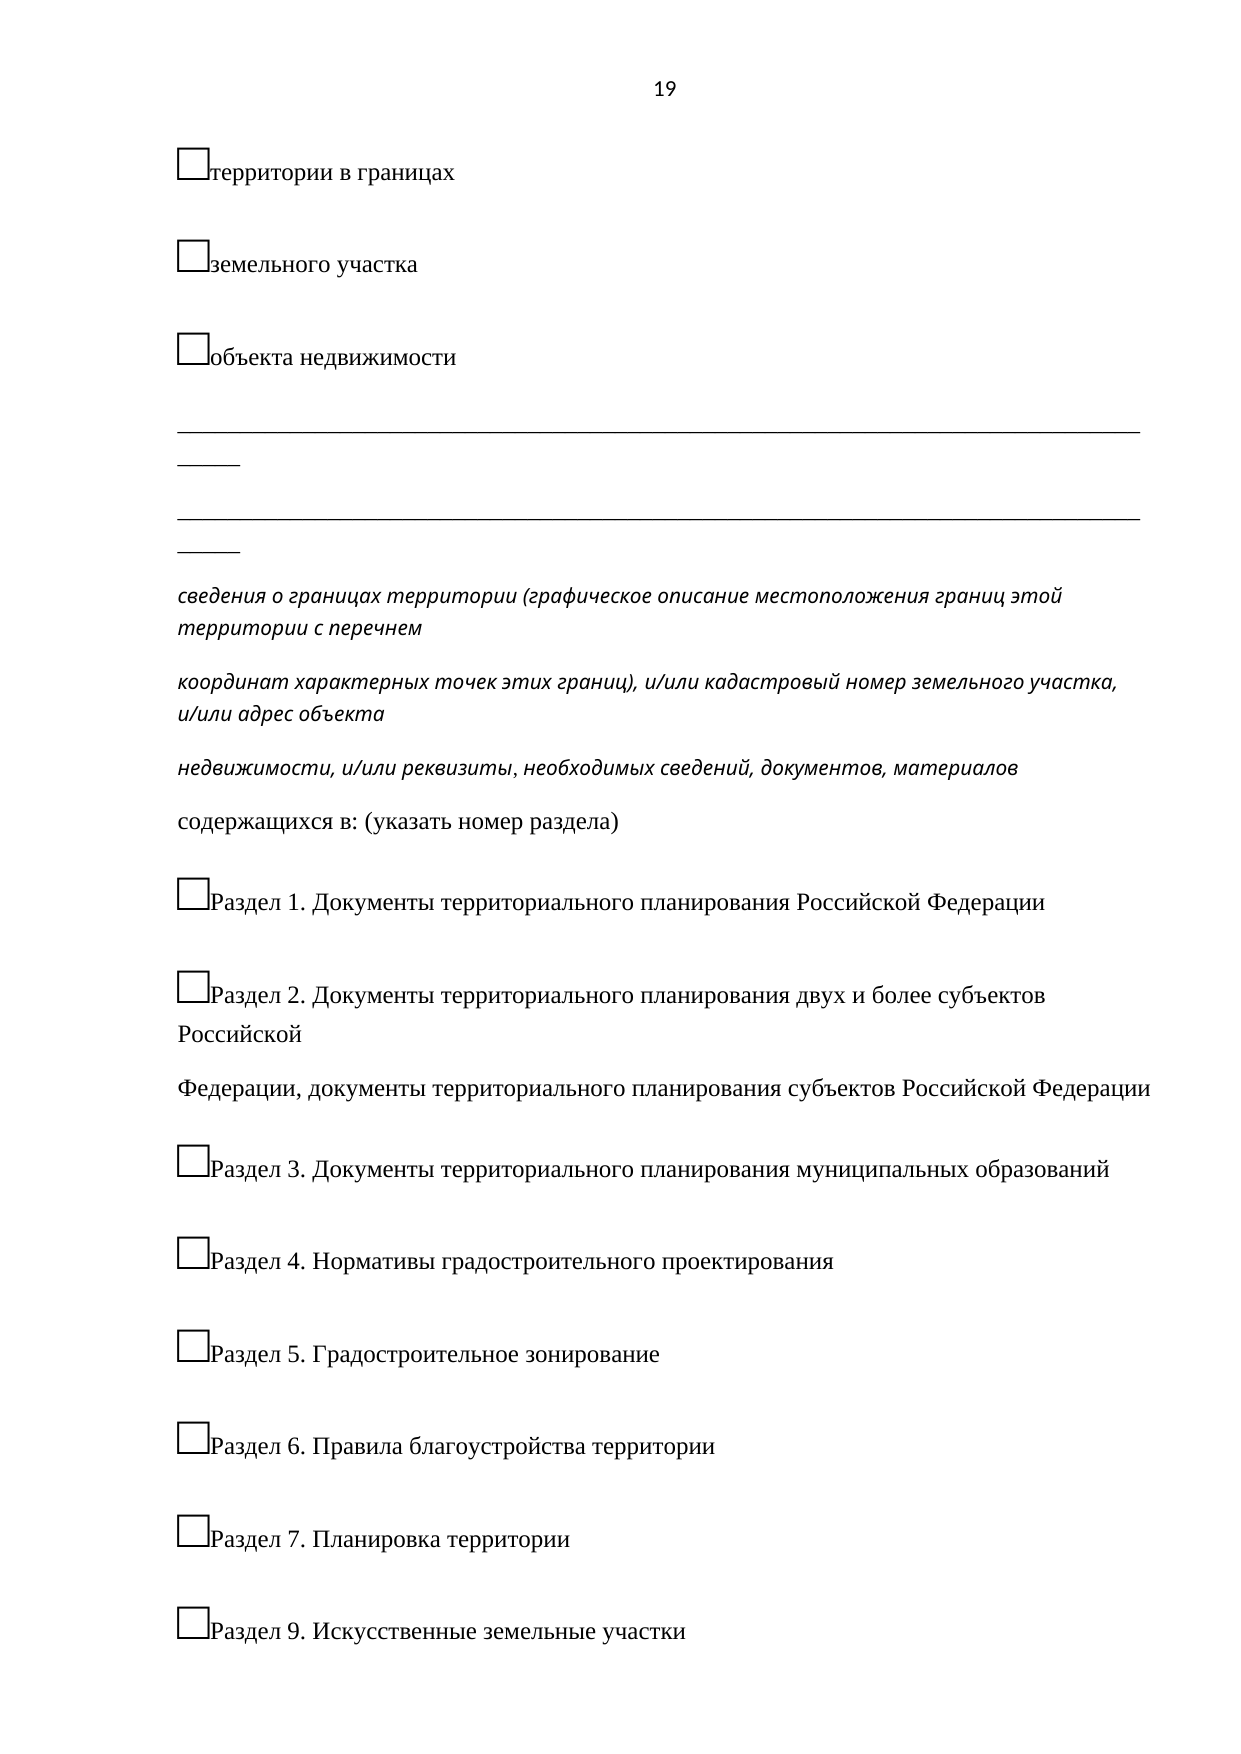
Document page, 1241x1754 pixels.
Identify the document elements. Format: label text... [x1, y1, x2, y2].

text недвижимости, и/или реквизиты, необходимых сведений, документов, материалов [177, 753, 1152, 781]
text □территории в границах [177, 130, 1152, 192]
text __________________________________________________________________________________ [177, 494, 1152, 556]
text □Раздел 9. Искусственные земельные участки [177, 1589, 1152, 1651]
text координат характерных точек этих границ), и/или кадастровый номер земельного участка, и/или адрес объекта [177, 667, 1152, 728]
text □объекта недвижимости [177, 315, 1152, 377]
text □Раздел 6. Правила благоустройства территории [177, 1404, 1152, 1466]
text сведения о границах территории (графическое описание местоположения границ этой территории с перечнем [177, 581, 1152, 642]
text □Раздел 4. Нормативы градостроительного проектирования [177, 1219, 1152, 1282]
text □земельного участка [177, 222, 1152, 284]
text □Раздел 1. Документы территориального планирования Российской Федерации [177, 860, 1152, 922]
text □Раздел 5. Градостроительное зонирование [177, 1312, 1152, 1374]
text __________________________________________________________________________________ [177, 407, 1152, 469]
text □Раздел 7. Планировка территории [177, 1496, 1152, 1559]
text □Раздел 3. Документы территориального планирования муниципальных образований [177, 1127, 1152, 1189]
text □Раздел 2. Документы территориального планирования двух и более субъектов Российской [177, 953, 1152, 1048]
text содержащихся в: (указать номер раздела) [177, 806, 1152, 835]
text Федерации, документы территориального планирования субъектов Российской Федерации [177, 1073, 1152, 1102]
